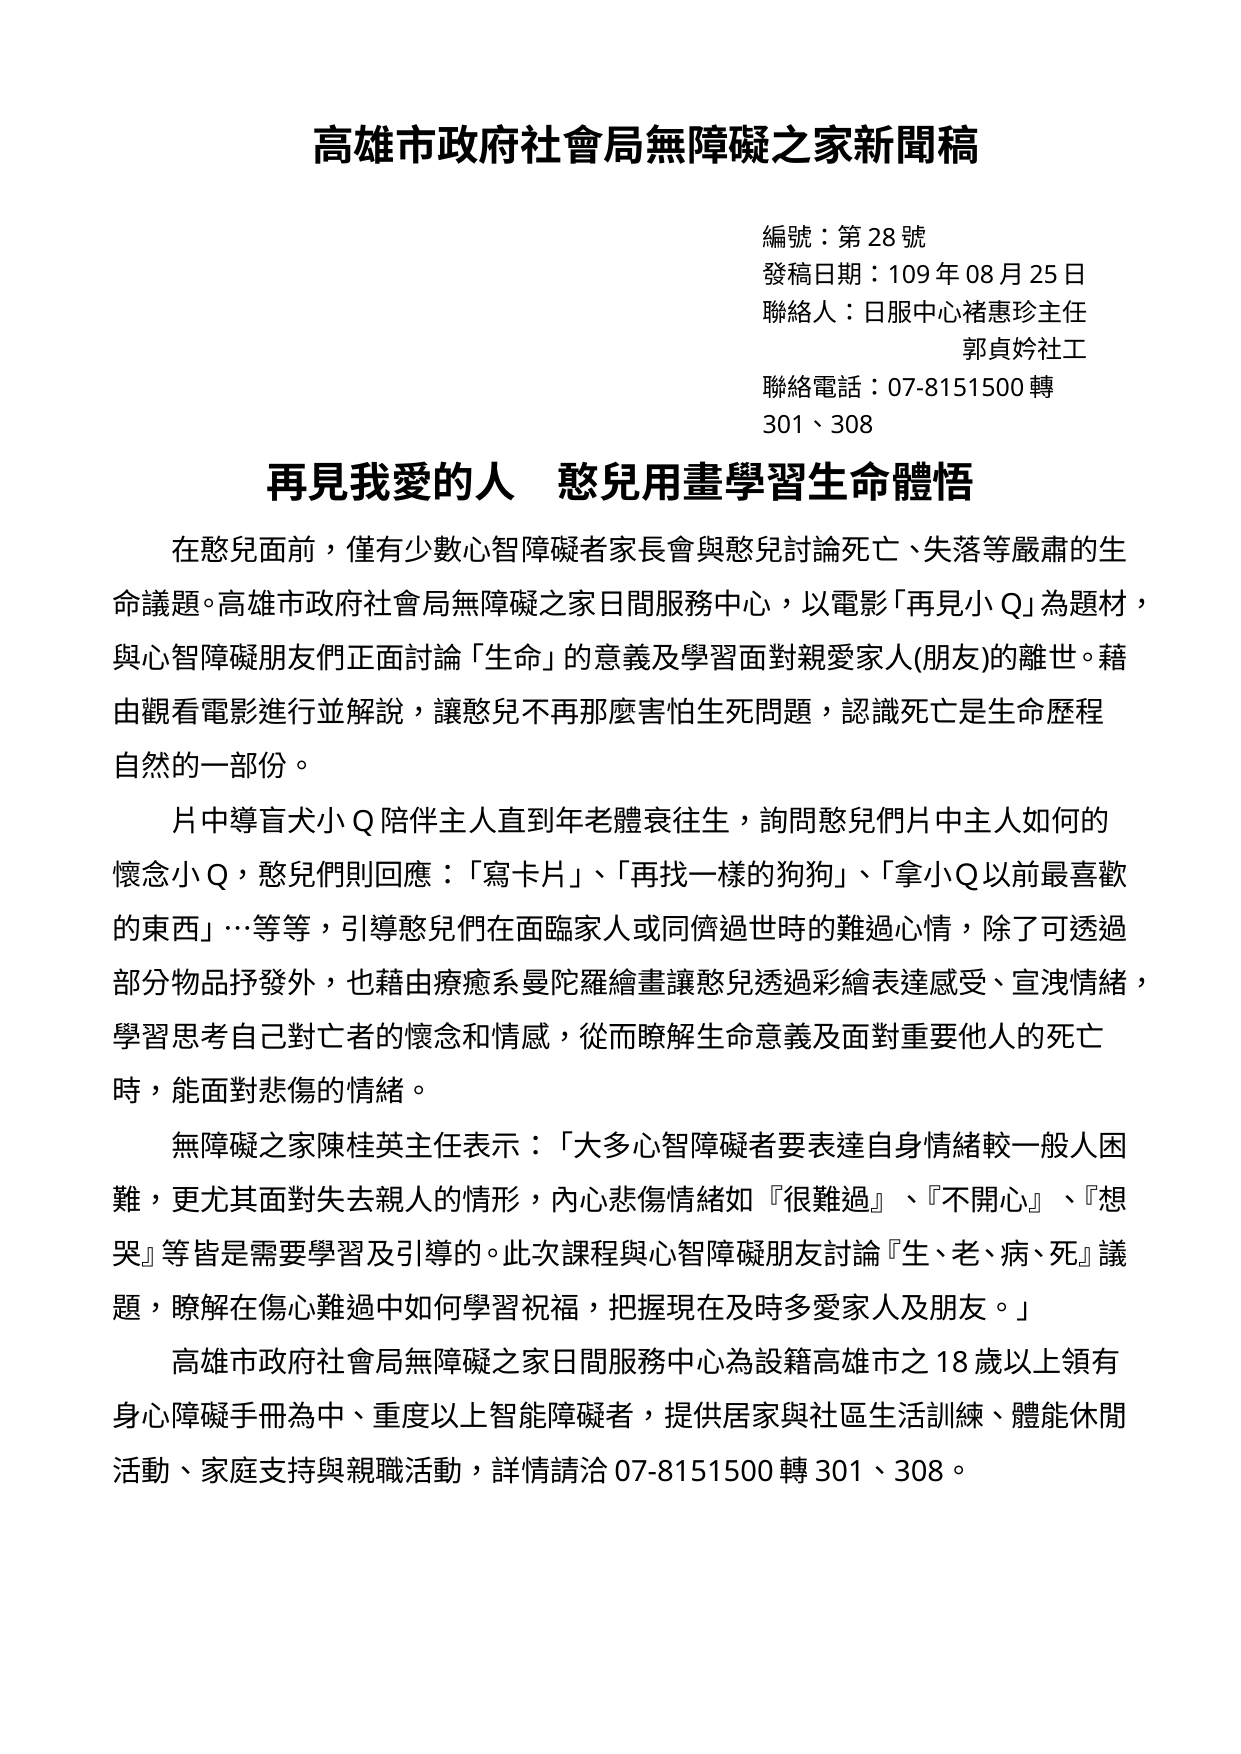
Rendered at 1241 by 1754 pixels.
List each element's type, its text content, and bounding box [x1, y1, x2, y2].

text 在憨兒面前，僅有少數心智障礙者家長會與憨兒討論死亡、失落等嚴肅的生命議題。高雄市政府社會局無障礙之家日間服務中心，以電影「再見小Q」為題材，與心智障礙朋友們正面討論「生命」的意義及學習面對親愛家人(朋友)的離世。藉由觀看電影進行並解說，讓憨兒不再那麼害怕生死問題，認識死亡是生命歷程自然的一部份。 [112, 517, 1128, 788]
text 發稿日期：109年08月25日 [762, 254, 1128, 292]
text 聯絡人：日服中心褚惠珍主任 [762, 292, 1128, 329]
text 高雄市政府社會局無障礙之家日間服務中心為設籍高雄市之18歲以上領有身心障礙手冊為中、重度以上智能障礙者，提供居家與社區生活訓練、體能休閒活動、家庭支持與親職活動，詳情請洽07-8151500轉301、308。 [112, 1329, 1128, 1492]
text 片中導盲犬小Q陪伴主人直到年老體衰往生，詢問憨兒們片中主人如何的懷念小Q，憨兒們則回應：「寫卡片」、「再找一樣的狗狗」、「拿小Ｑ以前最喜歡的東西」…等等，引導憨兒們在面臨家人或同儕過世時的難過心情，除了可透過部分物品抒發外，也藉由療癒系曼陀羅繪畫讓憨兒透過彩繪表達感受、宣洩情緒，學習思考自己對亡者的懷念和情感，從而瞭解生命意義及面對重要他人的死亡時，能面對悲傷的情緒。 [112, 788, 1128, 1113]
text 再見我愛的人 憨兒用畫學習生命體悟 [112, 442, 1128, 517]
text 高雄市政府社會局無障礙之家新聞稿 [112, 104, 1128, 179]
text 無障礙之家陳桂英主任表示：「大多心智障礙者要表達自身情緒較一般人困難，更尤其面對失去親人的情形，內心悲傷情緒如『很難過』、『不開心』、『想哭』等皆是需要學習及引導的。此次課程與心智障礙朋友討論『生、老、病、死』議題，瞭解在傷心難過中如何學習祝福，把握現在及時多愛家人及朋友。」 [112, 1113, 1128, 1329]
text 編號：第28號 [762, 217, 1128, 254]
text 郭貞妗社工 [962, 329, 1128, 367]
text 聯絡電話：07-8151500轉301、308 [762, 367, 1128, 442]
